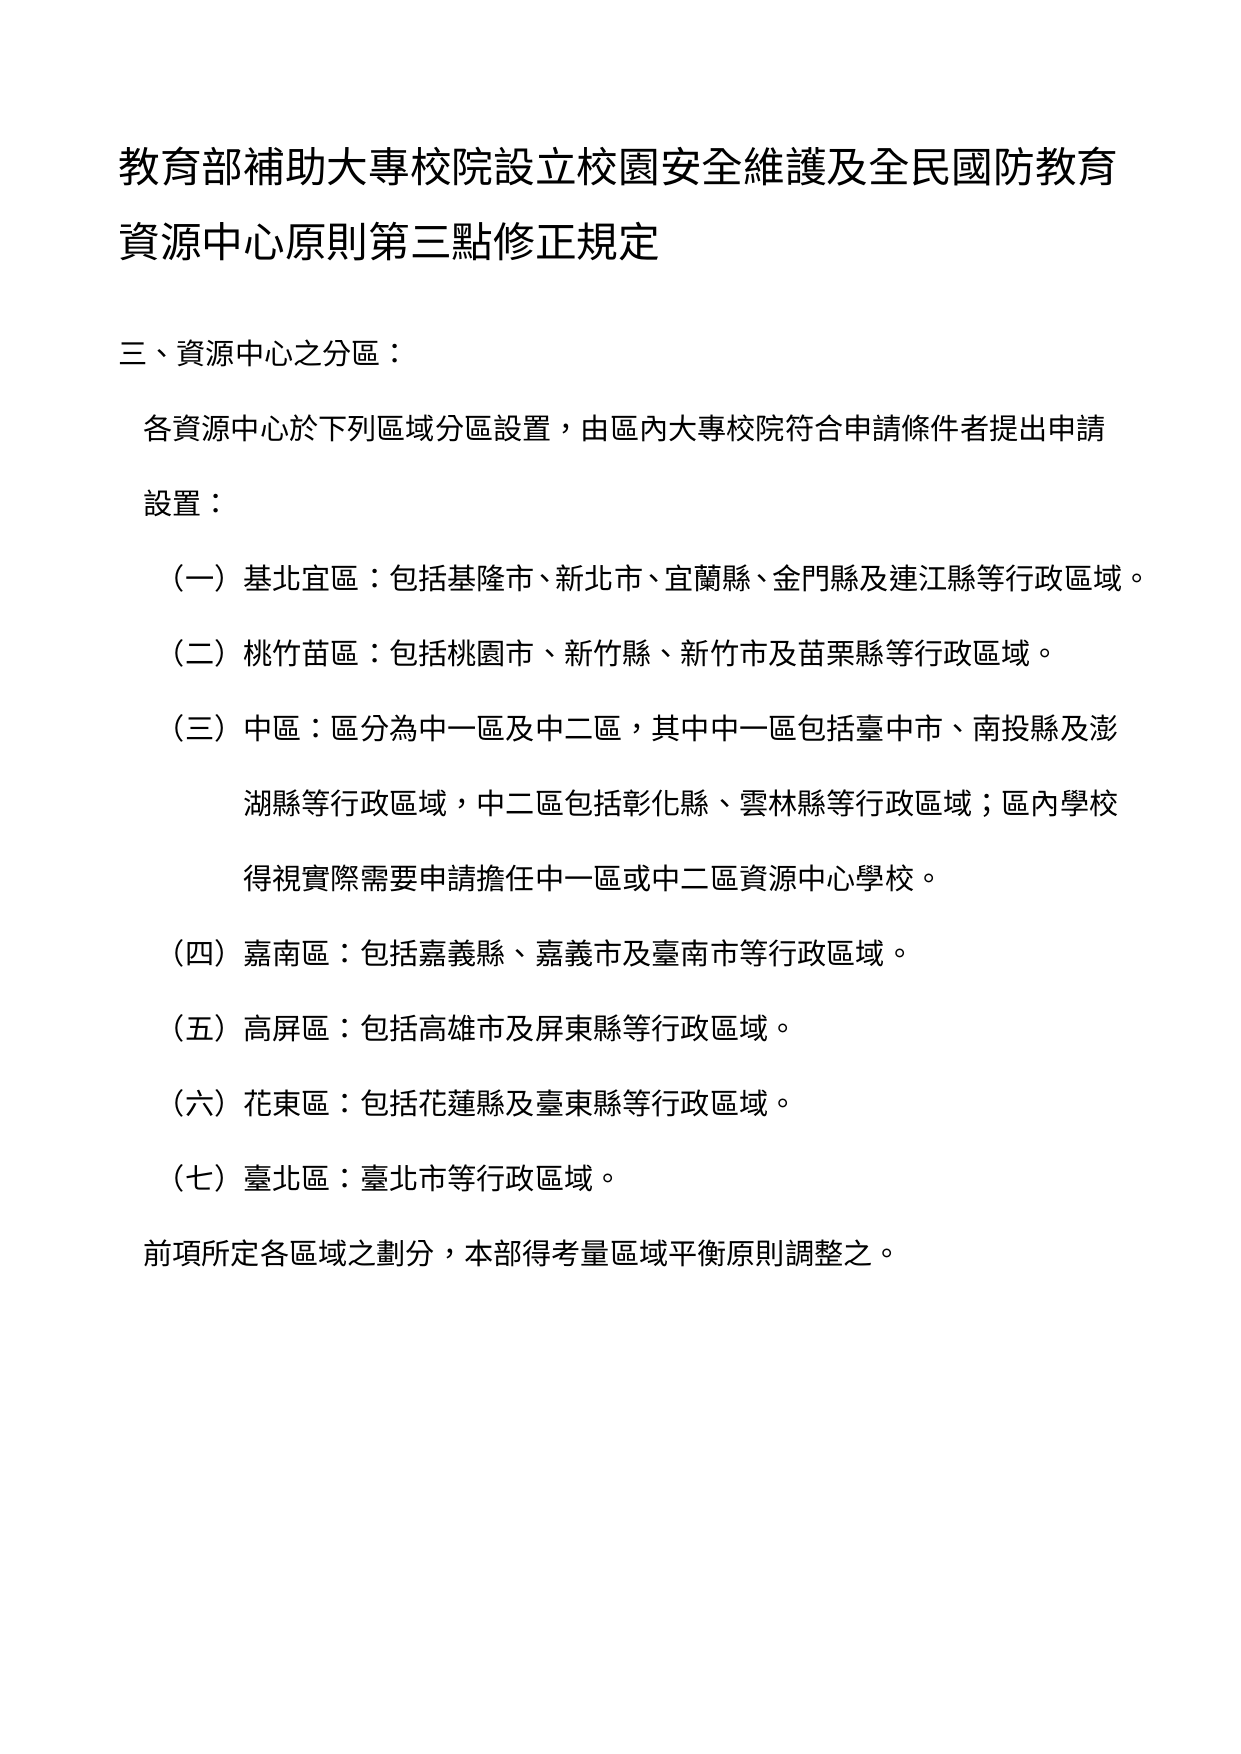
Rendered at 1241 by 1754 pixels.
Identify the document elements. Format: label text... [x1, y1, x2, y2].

text 各資源中心於下列區域分區設置，由區內大專校院符合申請條件者提出申請設置： [143, 389, 1122, 539]
text （五）高屏區：包括高雄市及屏東縣等行政區域。 [156, 989, 1122, 1064]
text （二）桃竹苗區：包括桃園市、新竹縣、新竹市及苗栗縣等行政區域。 [156, 614, 1122, 689]
text （六）花東區：包括花蓮縣及臺東縣等行政區域。 [156, 1064, 1122, 1139]
text （四）嘉南區：包括嘉義縣、嘉義市及臺南市等行政區域。 [156, 914, 1122, 989]
text （三）中區：區分為中一區及中二區，其中中一區包括臺中市、南投縣及澎湖縣等行政區域，中二區包括彰化縣、雲林縣等行政區域；區內學校得視實際需要申請擔任中一區或中二區資源中心學校。 [156, 689, 1122, 914]
text （一）基北宜區：包括基隆市、新北市、宜蘭縣、金門縣及連江縣等行政區域。 [156, 539, 1122, 614]
text 前項所定各區域之劃分，本部得考量區域平衡原則調整之。 [143, 1214, 1122, 1289]
text 教育部補助大專校院設立校園安全維護及全民國防教育資源中心原則第三點修正規定 [118, 127, 1122, 277]
text （七）臺北區：臺北市等行政區域。 [156, 1139, 1122, 1214]
text 三、資源中心之分區： [118, 314, 1122, 389]
